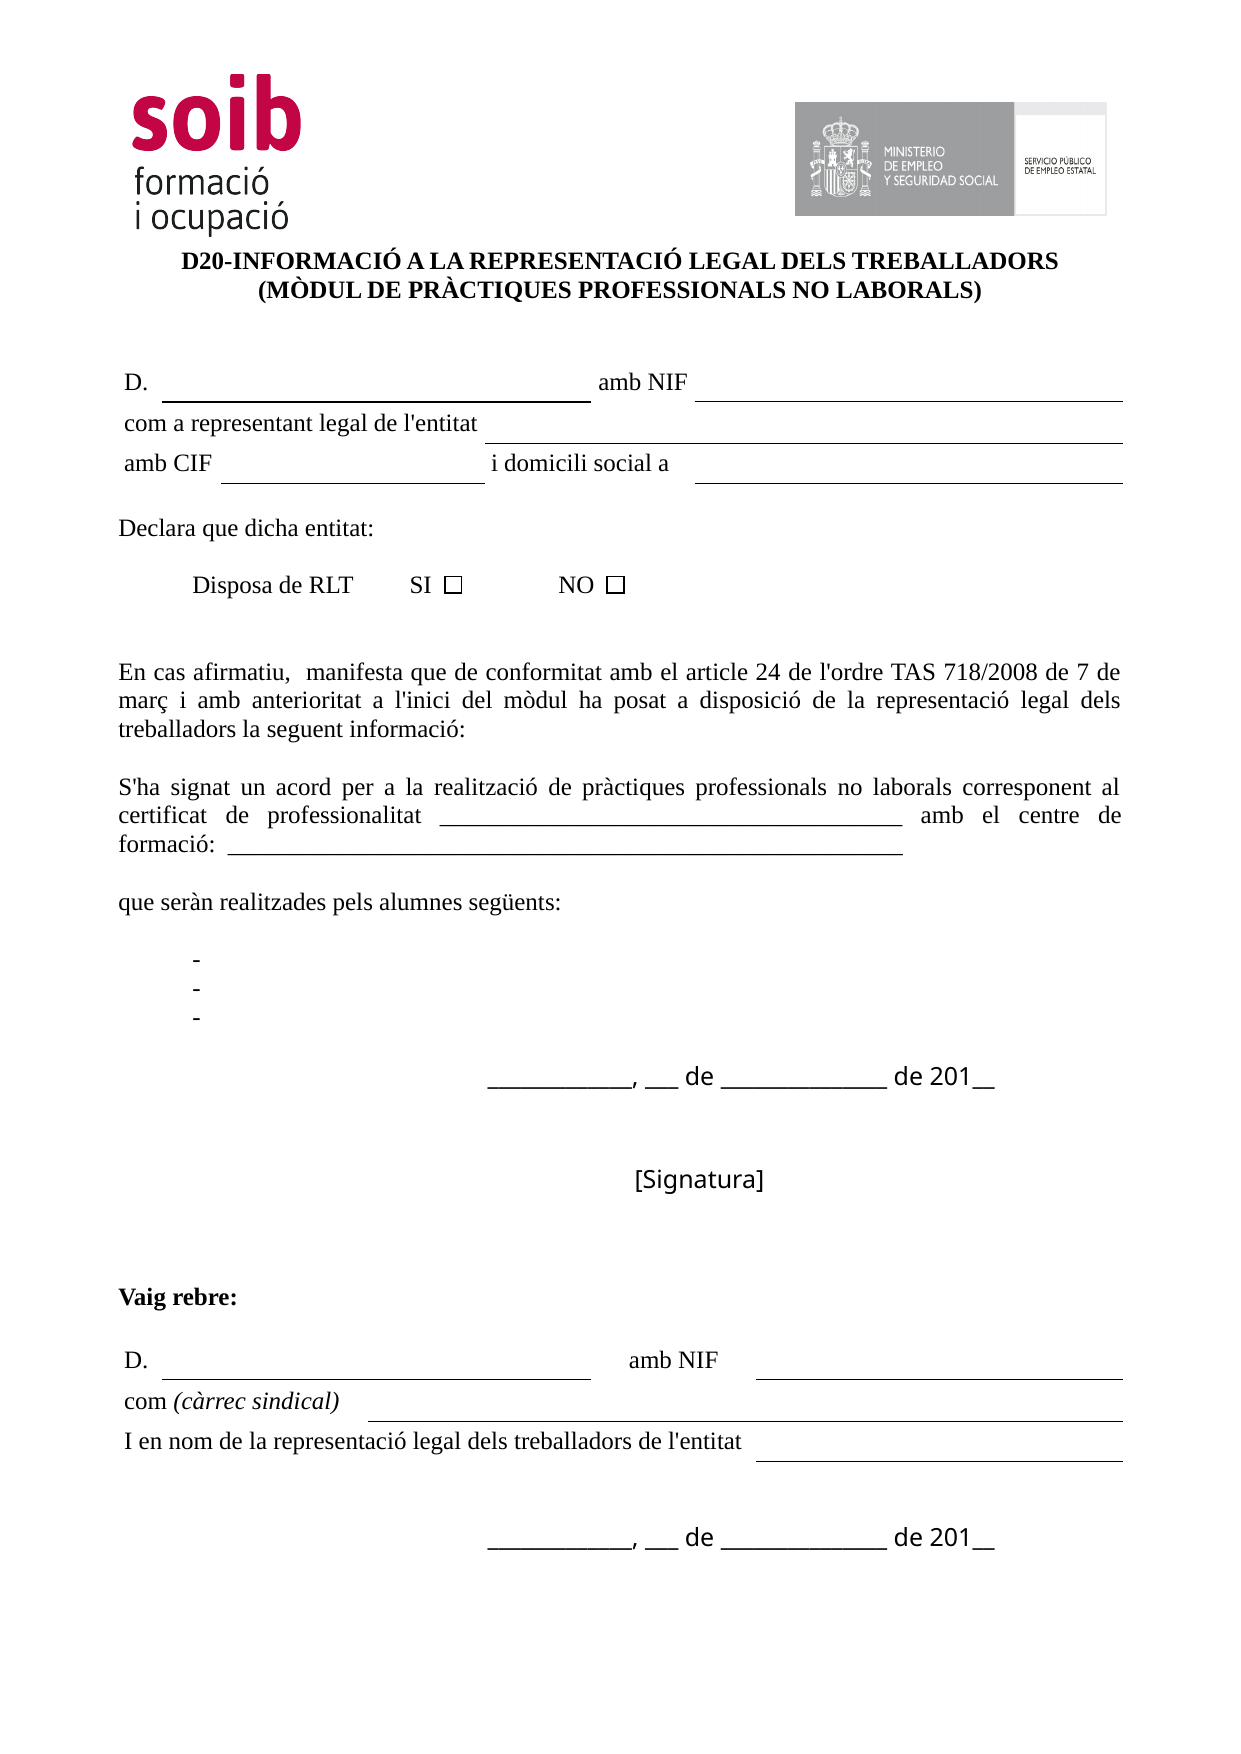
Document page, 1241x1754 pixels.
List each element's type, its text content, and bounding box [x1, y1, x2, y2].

table_cell com a representant legal de l'entitat [118, 401, 485, 443]
table_header [695, 361, 1123, 401]
table_header amb NIF [591, 361, 694, 401]
table_header [162, 361, 591, 401]
text D20-INFORMACIÓ A LA REPRESENTACIÓ LEGAL DELS TREBALLADORS [118, 246, 1122, 275]
table_cell i domicili social a [485, 444, 694, 483]
table_cell amb CIF [118, 443, 221, 483]
text que seràn realitzades pels alumnes següents: [118, 887, 1122, 915]
table_cell [756, 1422, 1123, 1461]
table_header [756, 1339, 1123, 1379]
table_cell [485, 401, 1123, 443]
text (MÒDUL DE PRÀCTIQUES PROFESSIONALS NO LABORALS) [118, 275, 1122, 304]
text - [118, 944, 1122, 973]
text - [118, 1002, 1122, 1030]
text - [118, 973, 1122, 1002]
text [Signatura] [561, 1161, 1122, 1195]
text Vaig rebre: [118, 1282, 1122, 1310]
picture [795, 102, 1107, 216]
text En cas afirmatiu, manifesta que de conformitat amb el article 24 de l'ordre TAS 718/2008 de 7 de març i amb anterioritat a l'inici del mòdul ha posat a disposició de la representació legal dels treballadors la seguent informació: [118, 657, 1122, 743]
table_header D. [118, 1339, 162, 1379]
table_header [162, 1339, 591, 1379]
table_header amb NIF [591, 1339, 756, 1379]
text _____________, ___ de _______________ de 201__ [118, 1519, 1122, 1553]
table_cell [368, 1379, 1123, 1421]
table_cell com (càrrec sindical) [118, 1379, 368, 1421]
table_cell [221, 443, 485, 483]
table_cell [695, 444, 1123, 483]
table_cell I en nom de la representació legal dels treballadors de l'entitat [118, 1421, 756, 1461]
text Declara que dicha entitat: [118, 513, 1122, 542]
text S'ha signat un acord per a la realització de pràctiques professionals no laborals corresponent al certificat de professionalitat _____________________________________ amb el centre de formació: ______________________________________________________ [118, 772, 1122, 858]
table_header D. [118, 361, 162, 401]
text _____________, ___ de _______________ de 201__ [118, 1059, 1122, 1093]
text Disposa de RLT SI NO [118, 570, 1122, 599]
